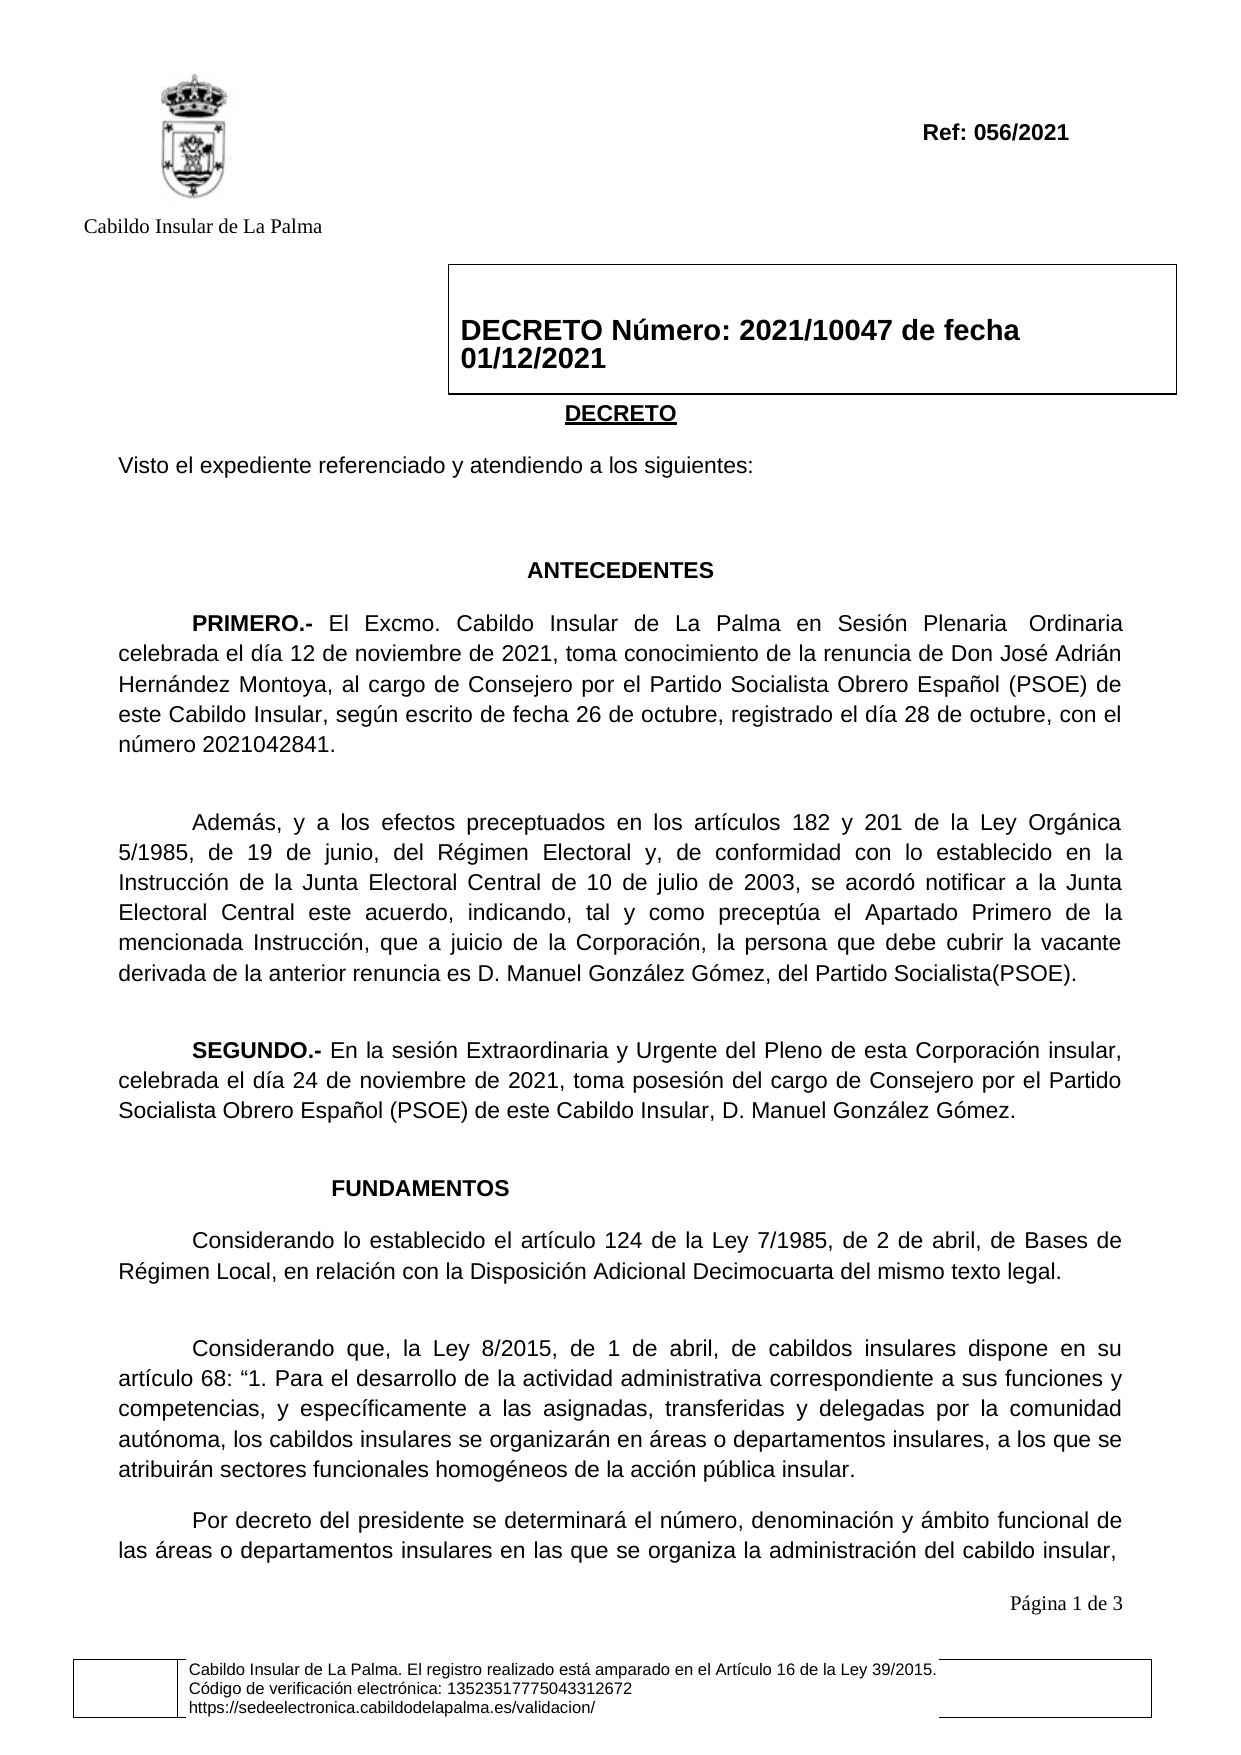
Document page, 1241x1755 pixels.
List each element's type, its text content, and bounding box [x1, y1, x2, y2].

text Visto el expediente referenciado y atendiendo a los siguientes: [118, 452, 1191, 478]
text DECRETO Número: 2021/10047 de fecha 01/12/2021 [460, 317, 1159, 375]
text PRIMERO.- El Excmo. Cabildo Insular de La Palma en Sesión Plenaria Ordinaria celebrada el día 12 de noviembre de 2021, toma conocimiento de la renuncia de Don José Adrián Hernández Montoya, al cargo de Consejero por el Partido Socialista Obrero Español (PSOE) de este Cabildo Insular, según escrito de fecha 26 de octubre, registrado el día 28 de octubre, con el número 2021042841. [118, 610, 1123, 757]
text SEGUNDO.- En la sesión Extraordinaria y Urgente del Pleno de esta Corporación insular, celebrada el día 24 de noviembre de 2021, toma posesión del cargo de Consejero por el Partido Socialista Obrero Español (PSOE) de este Cabildo Insular, D. Manuel González Gómez. [118, 1037, 1123, 1124]
subtitle ANTECEDENTES [473, 557, 767, 584]
text Por decreto del presidente se determinará el número, denominación y ámbito funcional de las áreas o departamentos insulares en las que se organiza la administración del cabildo insular, [118, 1507, 1123, 1563]
text Cabildo Insular de La Palma [84, 214, 326, 238]
text Página 1 de 3 [73, 1590, 1123, 1614]
text DECRETO [473, 399, 767, 426]
subtitle FUNDAMENTOS [73, 1175, 767, 1201]
text Considerando lo establecido el artículo 124 de la Ley 7/1985, de 2 de abril, de Bases de Régimen Local, en relación con la Disposición Adicional Decimocuarta del mismo texto legal. [118, 1227, 1123, 1284]
text Considerando que, la Ley 8/2015, de 1 de abril, de cabildos insulares dispone en su artículo 68: “1. Para el desarrollo de la actividad administrativa correspondiente a sus funciones y competencias, y específicamente a las asignadas, transferidas y delegadas por la comunidad autónoma, los cabildos insulares se organizarán en áreas o departamentos insulares, a los que se atribuirán sectores funcionales homogéneos de la acción pública insular. [118, 1335, 1123, 1482]
subtitle Ref: 056/2021 [922, 119, 1191, 145]
text Además, y a los efectos preceptuados en los artículos 182 y 201 de la Ley Orgánica 5/1985, de 19 de junio, del Régimen Electoral y, de conformidad con lo establecido en la Instrucción de la Junta Electoral Central de 10 de julio de 2003, se acordó notificar a la Junta Electoral Central este acuerdo, indicando, tal y como preceptúa el Apartado Primero de la mencionada Instrucción, que a juicio de la Corporación, la persona que debe cubrir la vacante derivada de la anterior renuncia es D. Manuel González Gómez, del Partido Socialista(PSOE). [118, 808, 1123, 986]
